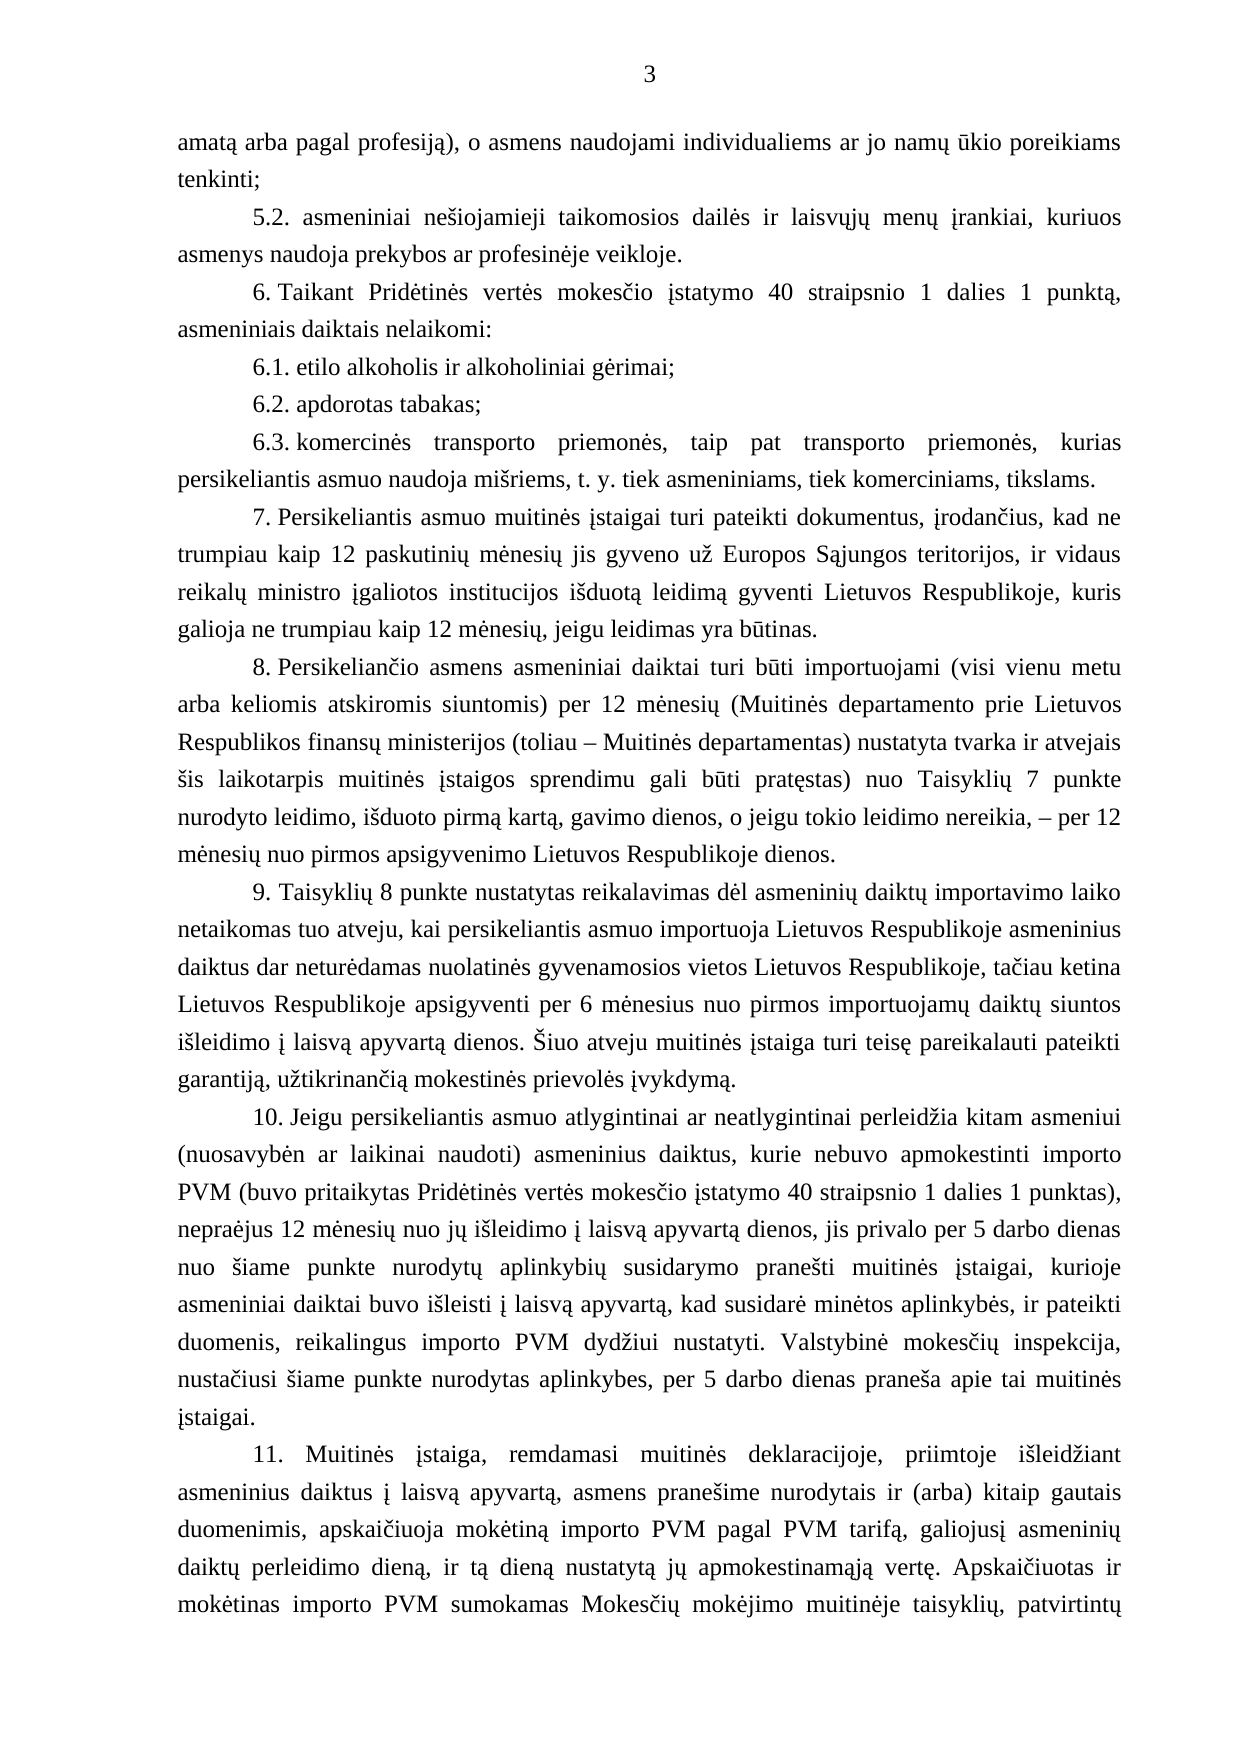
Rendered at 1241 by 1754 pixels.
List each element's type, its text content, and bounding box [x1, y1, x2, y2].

text 5.2. asmeniniai nešiojamieji taikomosios dailės ir laisvųjų menų įrankiai, kuriuos asmenys naudoja prekybos ar profesinėje veikloje. [177, 193, 1122, 268]
text 9. Taisyklių 8 punkte nustatytas reikalavimas dėl asmeninių daiktų importavimo laiko netaikomas tuo atveju, kai persikeliantis asmuo importuoja Lietuvos Respublikoje asmeninius daiktus dar neturėdamas nuolatinės gyvenamosios vietos Lietuvos Respublikoje, tačiau ketina Lietuvos Respublikoje apsigyventi per 6 mėnesius nuo pirmos importuojamų daiktų siuntos išleidimo į laisvą apyvartą dienos. Šiuo atveju muitinės įstaiga turi teisę pareikalauti pateikti garantiją, užtikrinančią mokestinės prievolės įvykdymą. [177, 868, 1122, 1093]
text 6.2. apdorotas tabakas; [177, 381, 1122, 418]
text 11. Muitinės įstaiga, remdamasi muitinės deklaracijoje, priimtoje išleidžiant asmeninius daiktus į laisvą apyvartą, asmens pranešime nurodytais ir (arba) kitaip gautais duomenimis, apskaičiuoja mokėtiną importo PVM pagal PVM tarifą, galiojusį asmeninių daiktų perleidimo dieną, ir tą dieną nustatytą jų apmokestinamąją vertę. Apskaičiuotas ir mokėtinas importo PVM sumokamas Mokesčių mokėjimo muitinėje taisyklių, patvirtintų [177, 1431, 1122, 1618]
text 8. Persikeliančio asmens asmeniniai daiktai turi būti importuojami (visi vienu metu arba keliomis atskiromis siuntomis) per 12 mėnesių (Muitinės departamento prie Lietuvos Respublikos finansų ministerijos (toliau – Muitinės departamentas) nustatyta tvarka ir atvejais šis laikotarpis muitinės įstaigos sprendimu gali būti pratęstas) nuo Taisyklių 7 punkte nurodyto leidimo, išduoto pirmą kartą, gavimo dienos, o jeigu tokio leidimo nereikia, – per 12 mėnesių nuo pirmos apsigyvenimo Lietuvos Respublikoje dienos. [177, 643, 1122, 868]
text amatą arba pagal profesiją), o asmens naudojami individualiems ar jo namų ūkio poreikiams tenkinti; [177, 118, 1122, 193]
text 10. Jeigu persikeliantis asmuo atlygintinai ar neatlygintinai perleidžia kitam asmeniui (nuosavybėn ar laikinai naudoti) asmeninius daiktus, kurie nebuvo apmokestinti importo PVM (buvo pritaikytas Pridėtinės vertės mokesčio įstatymo 40 straipsnio 1 dalies 1 punktas), nepraėjus 12 mėnesių nuo jų išleidimo į laisvą apyvartą dienos, jis privalo per 5 darbo dienas nuo šiame punkte nurodytų aplinkybių susidarymo pranešti muitinės įstaigai, kurioje asmeniniai daiktai buvo išleisti į laisvą apyvartą, kad susidarė minėtos aplinkybės, ir pateikti duomenis, reikalingus importo PVM dydžiui nustatyti. Valstybinė mokesčių inspekcija, nustačiusi šiame punkte nurodytas aplinkybes, per 5 darbo dienas praneša apie tai muitinės įstaigai. [177, 1093, 1122, 1431]
text 7. Persikeliantis asmuo muitinės įstaigai turi pateikti dokumentus, įrodančius, kad ne trumpiau kaip 12 paskutinių mėnesių jis gyveno už Europos Sąjungos teritorijos, ir vidaus reikalų ministro įgaliotos institucijos išduotą leidimą gyventi Lietuvos Respublikoje, kuris galioja ne trumpiau kaip 12 mėnesių, jeigu leidimas yra būtinas. [177, 493, 1122, 643]
text 6. Taikant Pridėtinės vertės mokesčio įstatymo 40 straipsnio 1 dalies 1 punktą, asmeniniais daiktais nelaikomi: [177, 268, 1122, 343]
text 6.1. etilo alkoholis ir alkoholiniai gėrimai; [177, 343, 1122, 381]
text 6.3. komercinės transporto priemonės, taip pat transporto priemonės, kurias persikeliantis asmuo naudoja mišriems, t. y. tiek asmeniniams, tiek komerciniams, tikslams. [177, 418, 1122, 493]
